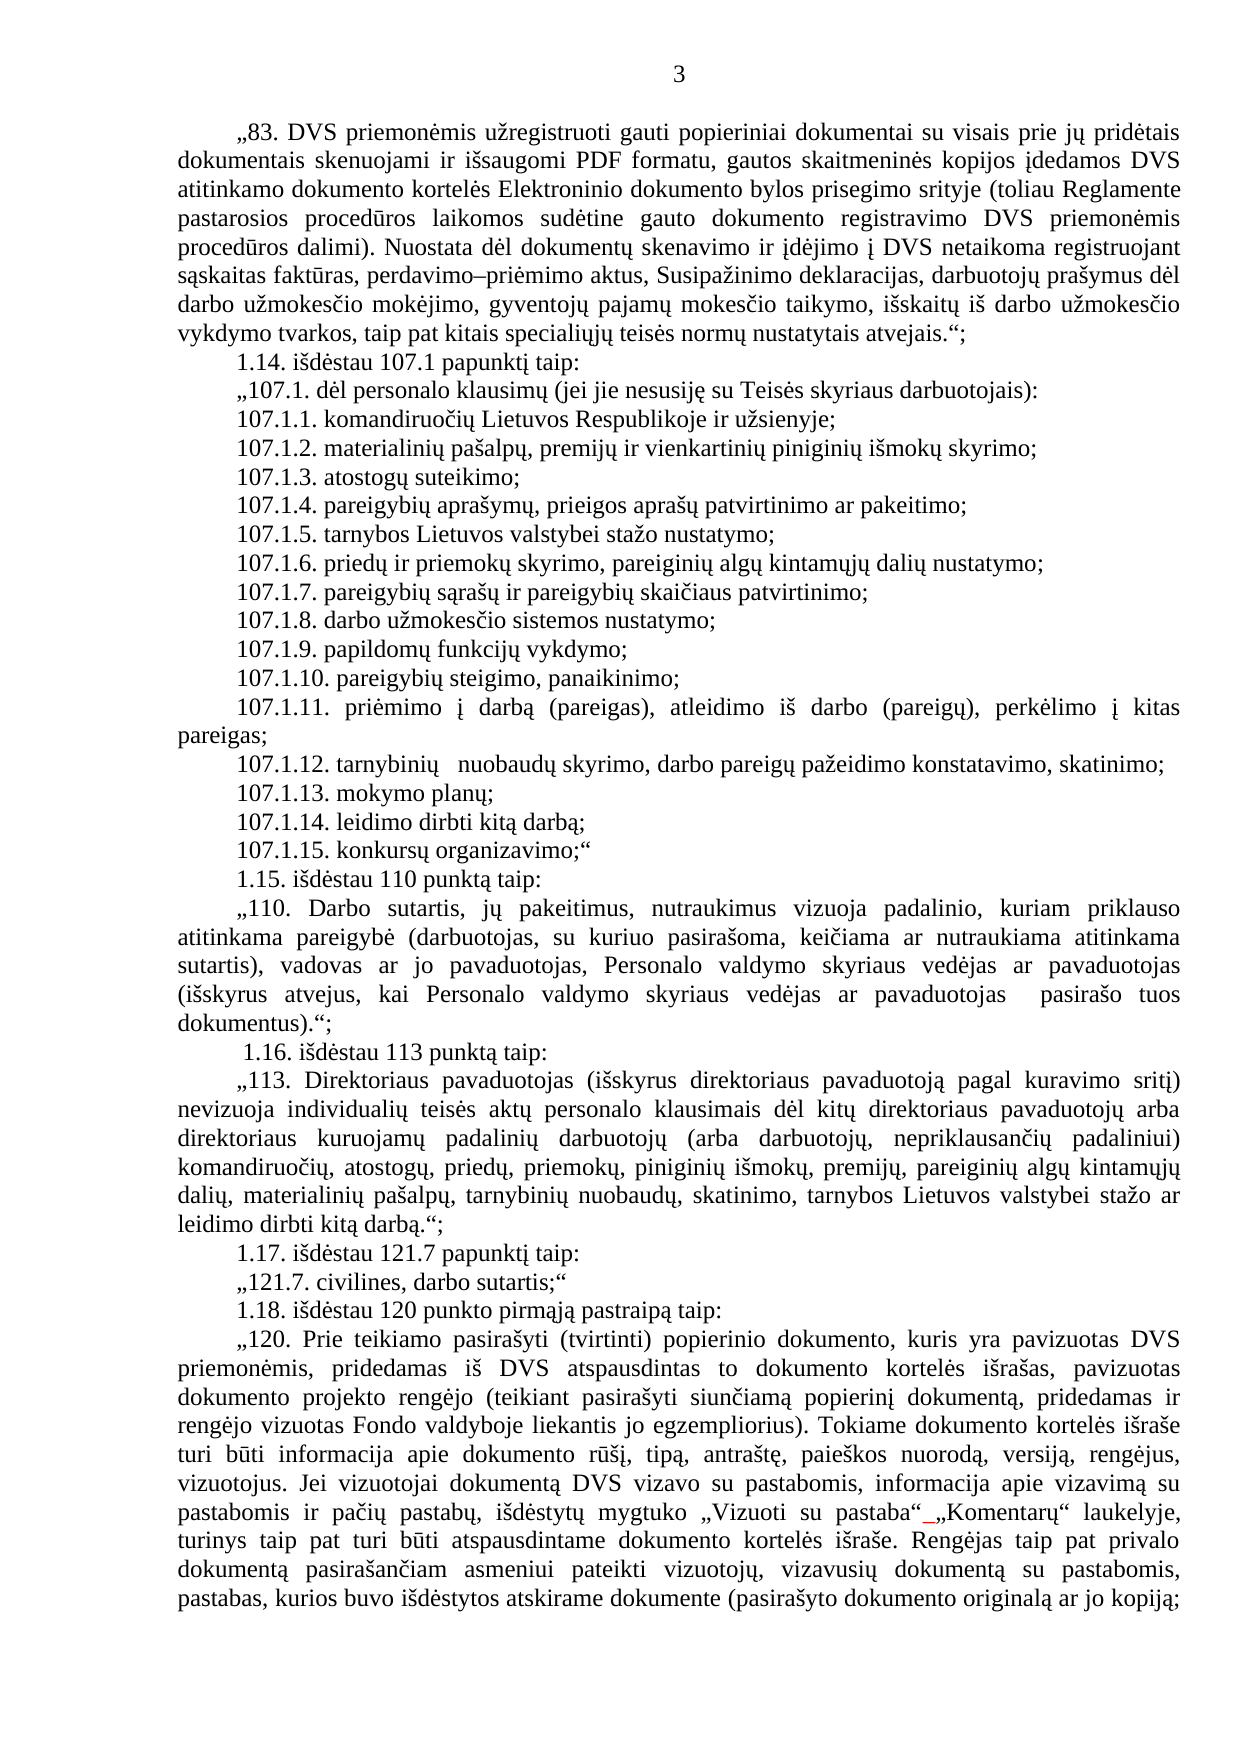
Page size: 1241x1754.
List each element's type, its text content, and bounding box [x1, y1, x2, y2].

text 107.1.4. pareigybių aprašymų, prieigos aprašų patvirtinimo ar pakeitimo; [177, 490, 1181, 519]
text 1.15. išdėstau 110 punktą taip: [177, 864, 1181, 893]
text „120. Prie teikiamo pasirašyti (tvirtinti) popierinio dokumento, kuris yra pavizuotas DVS priemonėmis, pridedamas iš DVS atspausdintas to dokumento kortelės išrašas, pavizuotas dokumento projekto rengėjo (teikiant pasirašyti siunčiamą popierinį dokumentą, pridedamas ir rengėjo vizuotas Fondo valdyboje liekantis jo egzempliorius). Tokiame dokumento kortelės išraše turi būti informacija apie dokumento rūšį, tipą, antraštę, paieškos nuorodą, versiją, rengėjus, vizuotojus. Jei vizuotojai dokumentą DVS vizavo su pastabomis, informacija apie vizavimą su pastabomis ir pačių pastabų, išdėstytų mygtuko „Vizuoti su pastaba“_„Komentarų“ laukelyje, turinys taip pat turi būti atspausdintame dokumento kortelės išraše. Rengėjas taip pat privalo dokumentą pasirašančiam asmeniui pateikti vizuotojų, vizavusių dokumentą su pastabomis, pastabas, kurios buvo išdėstytos atskirame dokumente (pasirašyto dokumento originalą ar jo kopiją; [177, 1324, 1181, 1612]
text „107.1. dėl personalo klausimų (jei jie nesusiję su Teisės skyriaus darbuotojais): [177, 375, 1181, 404]
text 107.1.5. tarnybos Lietuvos valstybei stažo nustatymo; [177, 519, 1181, 548]
text 107.1.8. darbo užmokesčio sistemos nustatymo; [177, 605, 1181, 634]
text 107.1.1. komandiruočių Lietuvos Respublikoje ir užsienyje; [177, 404, 1181, 433]
text 1.17. išdėstau 121.7 papunktį taip: [177, 1238, 1181, 1267]
text 107.1.6. priedų ir priemokų skyrimo, pareiginių algų kintamųjų dalių nustatymo; [177, 548, 1181, 577]
text 107.1.2. materialinių pašalpų, premijų ir vienkartinių piniginių išmokų skyrimo; [177, 433, 1181, 462]
text „113. Direktoriaus pavaduotojas (išskyrus direktoriaus pavaduotoją pagal kuravimo sritį) nevizuoja individualių teisės aktų personalo klausimais dėl kitų direktoriaus pavaduotojų arba direktoriaus kuruojamų padalinių darbuotojų (arba darbuotojų, nepriklausančių padaliniui) komandiruočių, atostogų, priedų, priemokų, piniginių išmokų, premijų, pareiginių algų kintamųjų dalių, materialinių pašalpų, tarnybinių nuobaudų, skatinimo, tarnybos Lietuvos valstybei stažo ar leidimo dirbti kitą darbą.“; [177, 1065, 1181, 1238]
text 107.1.7. pareigybių sąrašų ir pareigybių skaičiaus patvirtinimo; [177, 577, 1181, 605]
text 107.1.3. atostogų suteikimo; [177, 462, 1181, 490]
text 107.1.14. leidimo dirbti kitą darbą; [177, 807, 1181, 835]
text 107.1.10. pareigybių steigimo, panaikinimo; [177, 663, 1181, 692]
text 107.1.15. konkursų organizavimo;“ [177, 835, 1181, 864]
text 107.1.13. mokymo planų; [177, 778, 1181, 807]
text 107.1.9. papildomų funkcijų vykdymo; [177, 634, 1181, 663]
text 1.18. išdėstau 120 punkto pirmąją pastraipą taip: [177, 1295, 1181, 1324]
text „83. DVS priemonėmis užregistruoti gauti popieriniai dokumentai su visais prie jų pridėtais dokumentais skenuojami ir išsaugomi PDF formatu, gautos skaitmeninės kopijos įdedamos DVS atitinkamo dokumento kortelės Elektroninio dokumento bylos prisegimo srityje (toliau Reglamente pastarosios procedūros laikomos sudėtine gauto dokumento registravimo DVS priemonėmis procedūros dalimi). Nuostata dėl dokumentų skenavimo ir įdėjimo į DVS netaikoma registruojant sąskaitas faktūras, perdavimo–priėmimo aktus, Susipažinimo deklaracijas, darbuotojų prašymus dėl darbo užmokesčio mokėjimo, gyventojų pajamų mokesčio taikymo, išskaitų iš darbo užmokesčio vykdymo tvarkos, taip pat kitais specialiųjų teisės normų nustatytais atvejais.“; [177, 117, 1181, 347]
text 1.16. išdėstau 113 punktą taip: [177, 1037, 1181, 1065]
text 1.14. išdėstau 107.1 papunktį taip: [177, 347, 1181, 375]
text 107.1.12. tarnybinių nuobaudų skyrimo, darbo pareigų pažeidimo konstatavimo, skatinimo; [177, 749, 1181, 778]
text 107.1.11. priėmimo į darbą (pareigas), atleidimo iš darbo (pareigų), perkėlimo į kitas pareigas; [177, 692, 1181, 749]
text „121.7. civilines, darbo sutartis;“ [177, 1267, 1181, 1295]
text „110. Darbo sutartis, jų pakeitimus, nutraukimus vizuoja padalinio, kuriam priklauso atitinkama pareigybė (darbuotojas, su kuriuo pasirašoma, keičiama ar nutraukiama atitinkama sutartis), vadovas ar jo pavaduotojas, Personalo valdymo skyriaus vedėjas ar pavaduotojas (išskyrus atvejus, kai Personalo valdymo skyriaus vedėjas ar pavaduotojas pasirašo tuos dokumentus).“; [177, 893, 1181, 1037]
